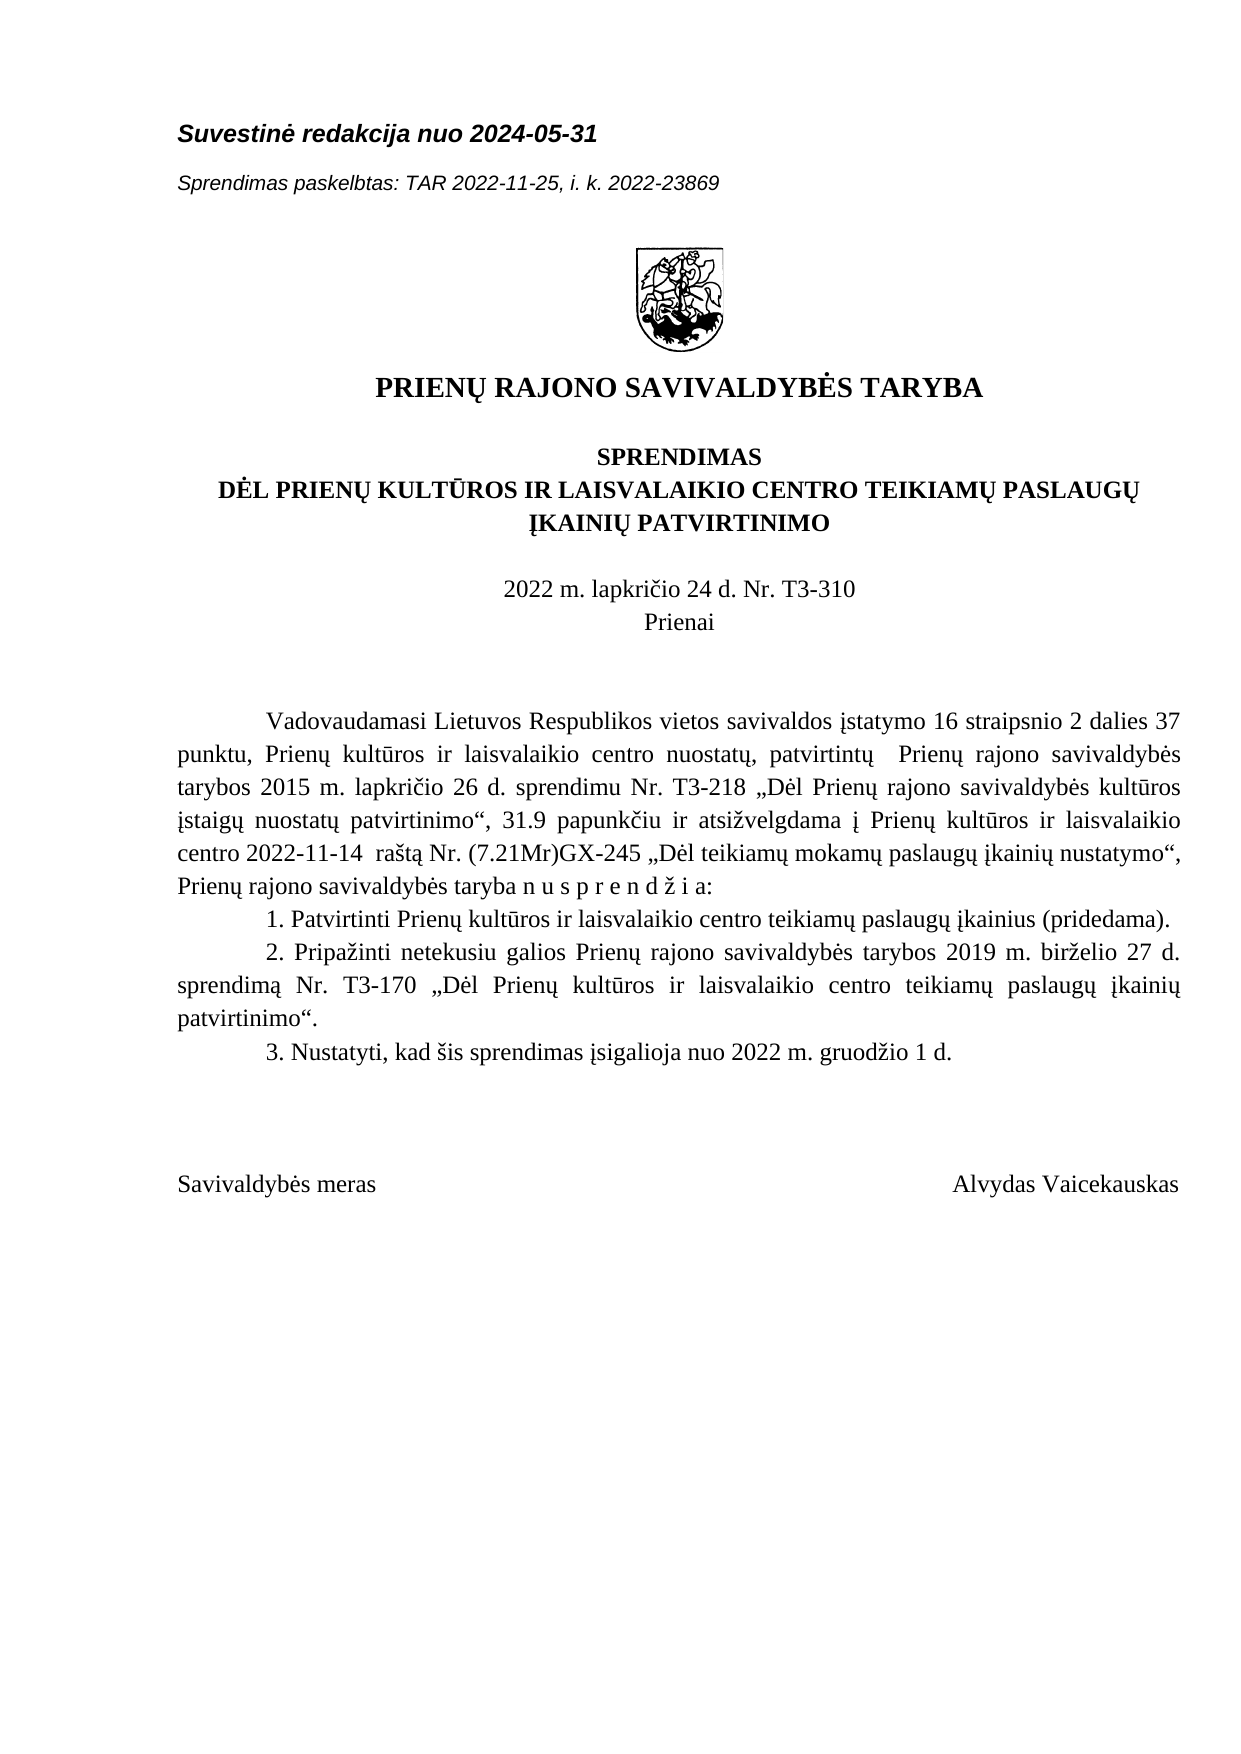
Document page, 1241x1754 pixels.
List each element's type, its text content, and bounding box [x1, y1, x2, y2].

text Prienai [177, 607, 1182, 636]
text 2022 m. lapkričio 24 d. Nr. T3-310 [177, 574, 1182, 603]
text PRIENŲ RAJONO SAVIVALDYBĖS TARYBA [177, 371, 1182, 404]
text 1. Patvirtinti Prienų kultūros ir laisvalaikio centro teikiamų paslaugų įkainius (pridedama). [177, 904, 1182, 933]
text SPRENDIMAS [177, 442, 1182, 471]
text Suvestinė redakcija nuo 2024-05-31 [177, 118, 1182, 147]
text Savivaldybės meras Alvydas Vaicekauskas [177, 1169, 1182, 1197]
text DĖL PRIENŲ KULTŪROS IR LAISVALAIKIO CENTRO TEIKIAMŲ PASLAUGŲ ĮKAINIŲ PATVIRTINIMO [177, 475, 1182, 537]
text 3. Nustatyti, kad šis sprendimas įsigalioja nuo 2022 m. gruodžio 1 d. [177, 1037, 1182, 1065]
text Vadovaudamasi Lietuvos Respublikos vietos savivaldos įstatymo 16 straipsnio 2 dalies 37 punktu, Prienų kultūros ir laisvalaikio centro nuostatų, patvirtintų Prienų rajono savivaldybės tarybos 2015 m. lapkričio 26 d. sprendimu Nr. T3-218 „Dėl Prienų rajono savivaldybės kultūros įstaigų nuostatų patvirtinimo“, 31.9 papunkčiu ir atsižvelgdama į Prienų kultūros ir laisvalaikio centro 2022-11-14 raštą Nr. (7.21Mr)GX-245 „Dėl teikiamų mokamų paslaugų įkainių nustatymo“, Prienų rajono savivaldybės taryba n u s p r e n d ž i a: [177, 706, 1182, 900]
text Sprendimas paskelbtas: TAR 2022-11-25, i. k. 2022-23869 [177, 171, 1182, 195]
text 2. Pripažinti netekusiu galios Prienų rajono savivaldybės tarybos 2019 m. birželio 27 d. sprendimą Nr. T3-170 „Dėl Prienų kultūros ir laisvalaikio centro teikiamų paslaugų įkainių patvirtinimo“. [177, 937, 1182, 1032]
